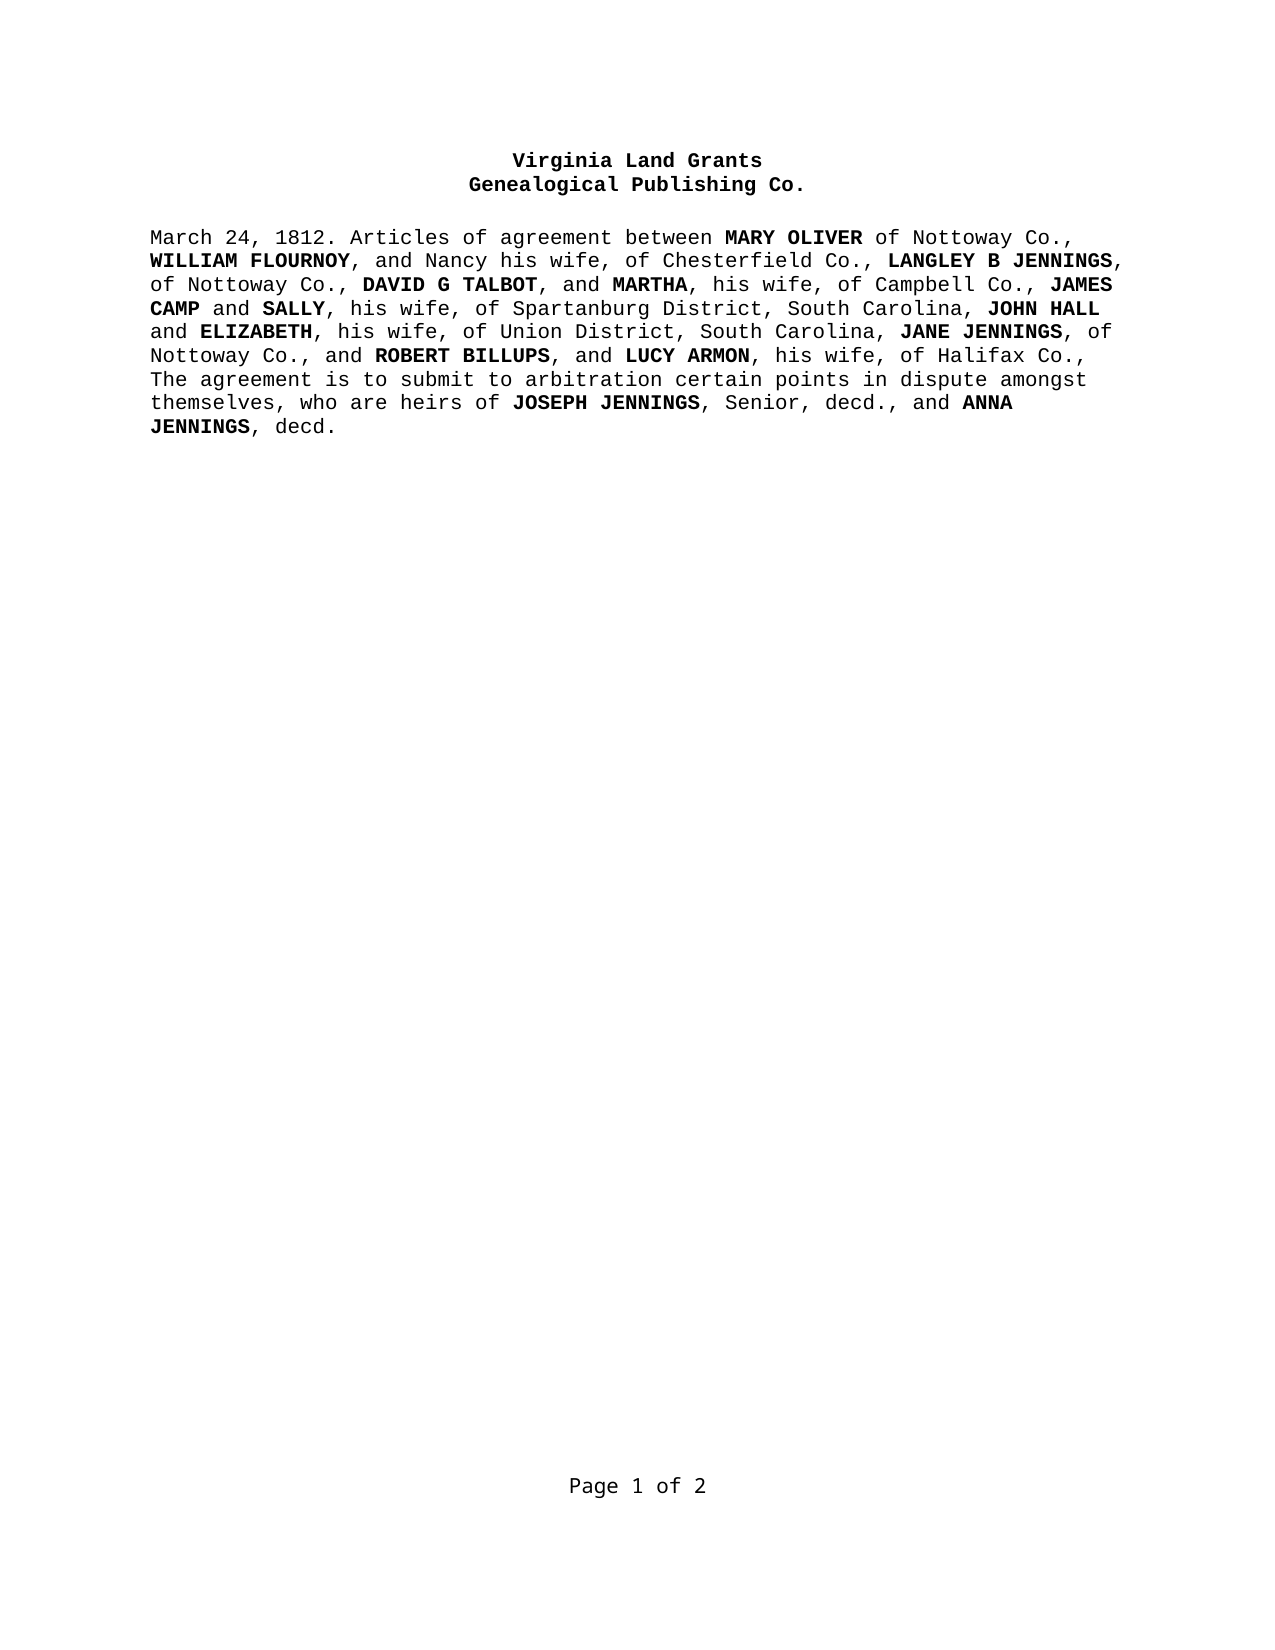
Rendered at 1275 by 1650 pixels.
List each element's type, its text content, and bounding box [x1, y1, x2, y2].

text March 24, 1812. Articles of agreement between Mary Oliver of Nottoway Co., William Flournoy, and Nancy his wife, of Chesterfield Co., Langley B Jennings, of Nottoway Co., David G Talbot, and Martha, his wife, of Campbell Co., James Camp and Sally, his wife, of Spartanburg District, South Carolina, John Hall and Elizabeth, his wife, of Union District, South Carolina, Jane Jennings, of Nottoway Co., and Robert Billups, and Lucy Armon, his wife, of Halifax Co., The agreement is to submit to arbitration certain points in dispute amongst themselves, who are heirs of Joseph Jennings, Senior, decd., and Anna Jennings, decd. [150, 227, 1125, 439]
